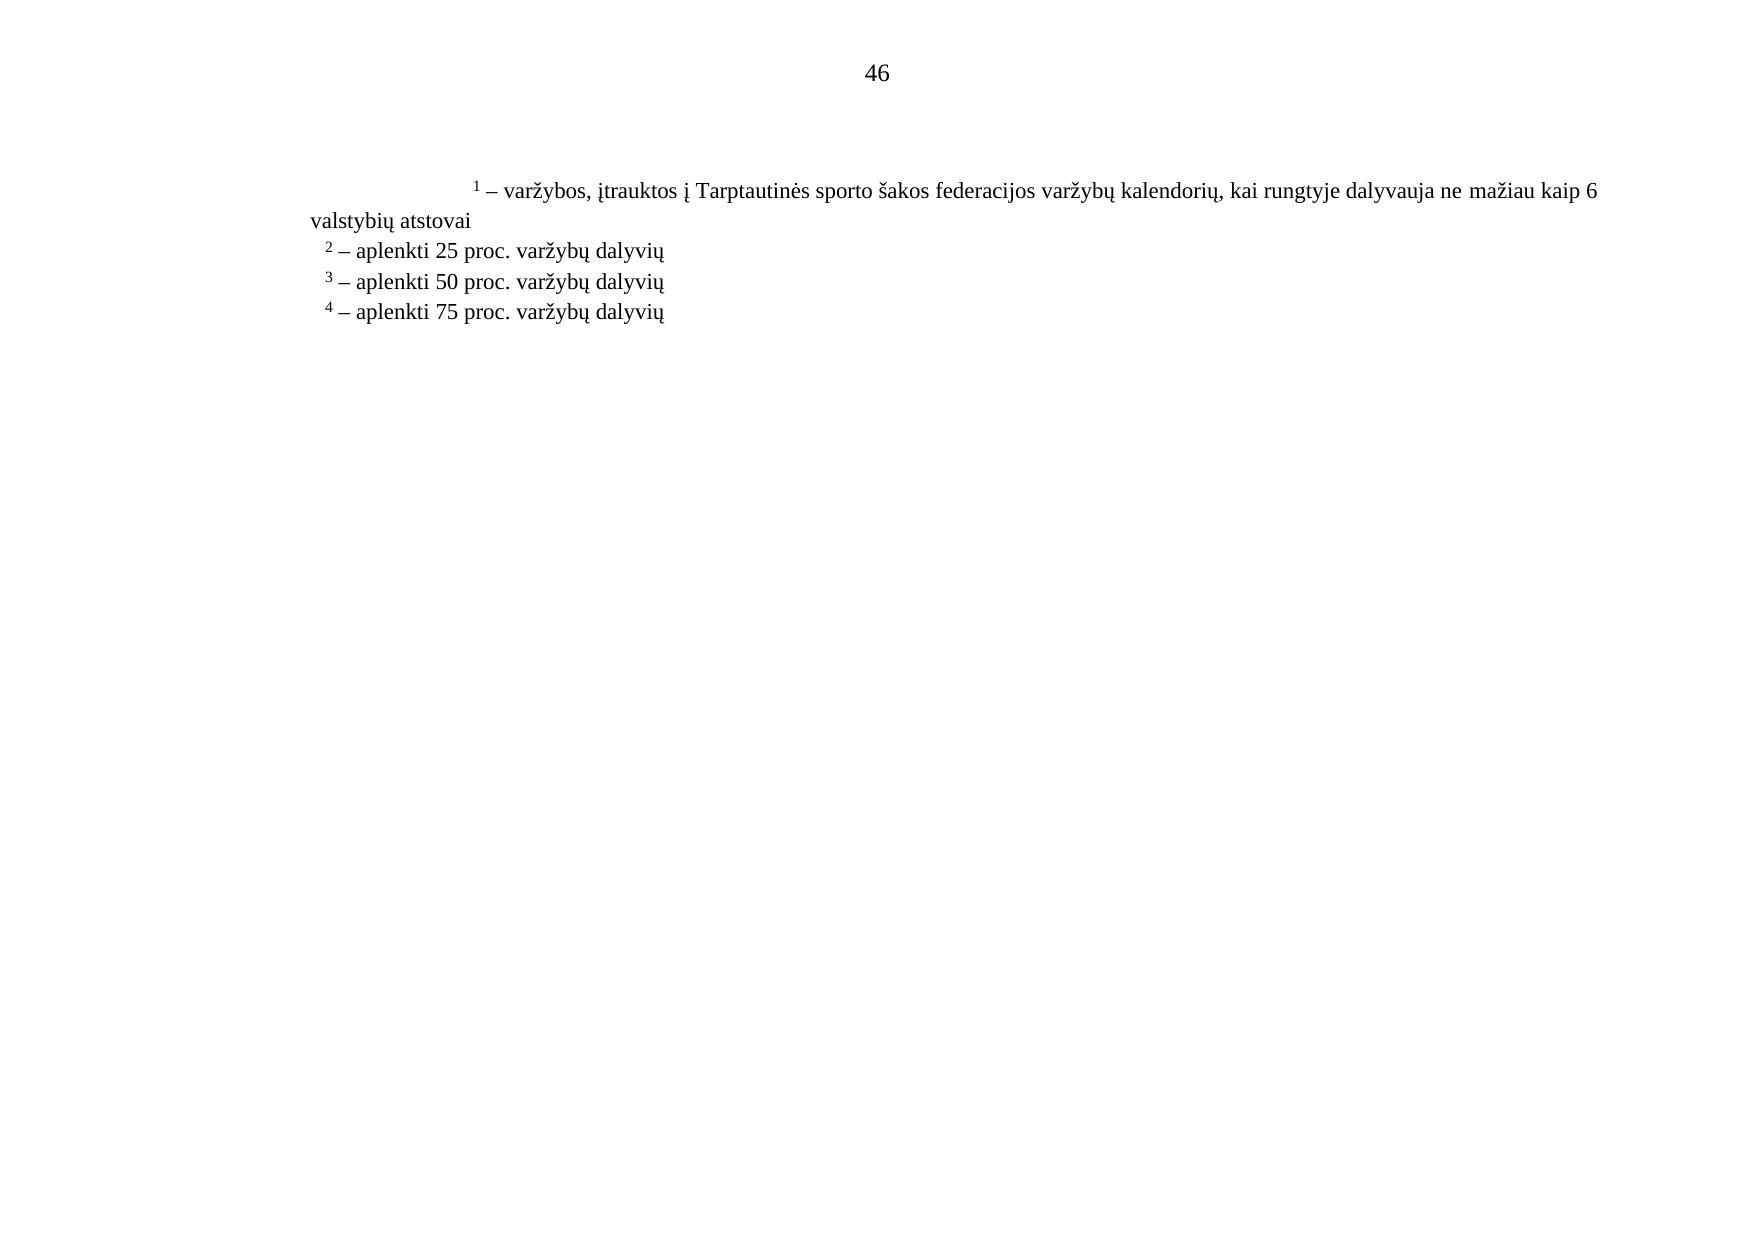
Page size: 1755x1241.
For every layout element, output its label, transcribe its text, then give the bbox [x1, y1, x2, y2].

text 1 – varžybos, įtrauktos į Tarptautinės sporto šakos federacijos varžybų kalendorių, kai rungtyje dalyvauja ne mažiau kaip 6 valstybių atstovai [310, 177, 1636, 234]
text 4 – aplenkti 75 proc. varžybų dalyvių [162, 298, 1636, 324]
text 2 – aplenkti 25 proc. varžybų dalyvių [162, 238, 1636, 264]
text 3 – aplenkti 50 proc. varžybų dalyvių [162, 268, 1636, 294]
